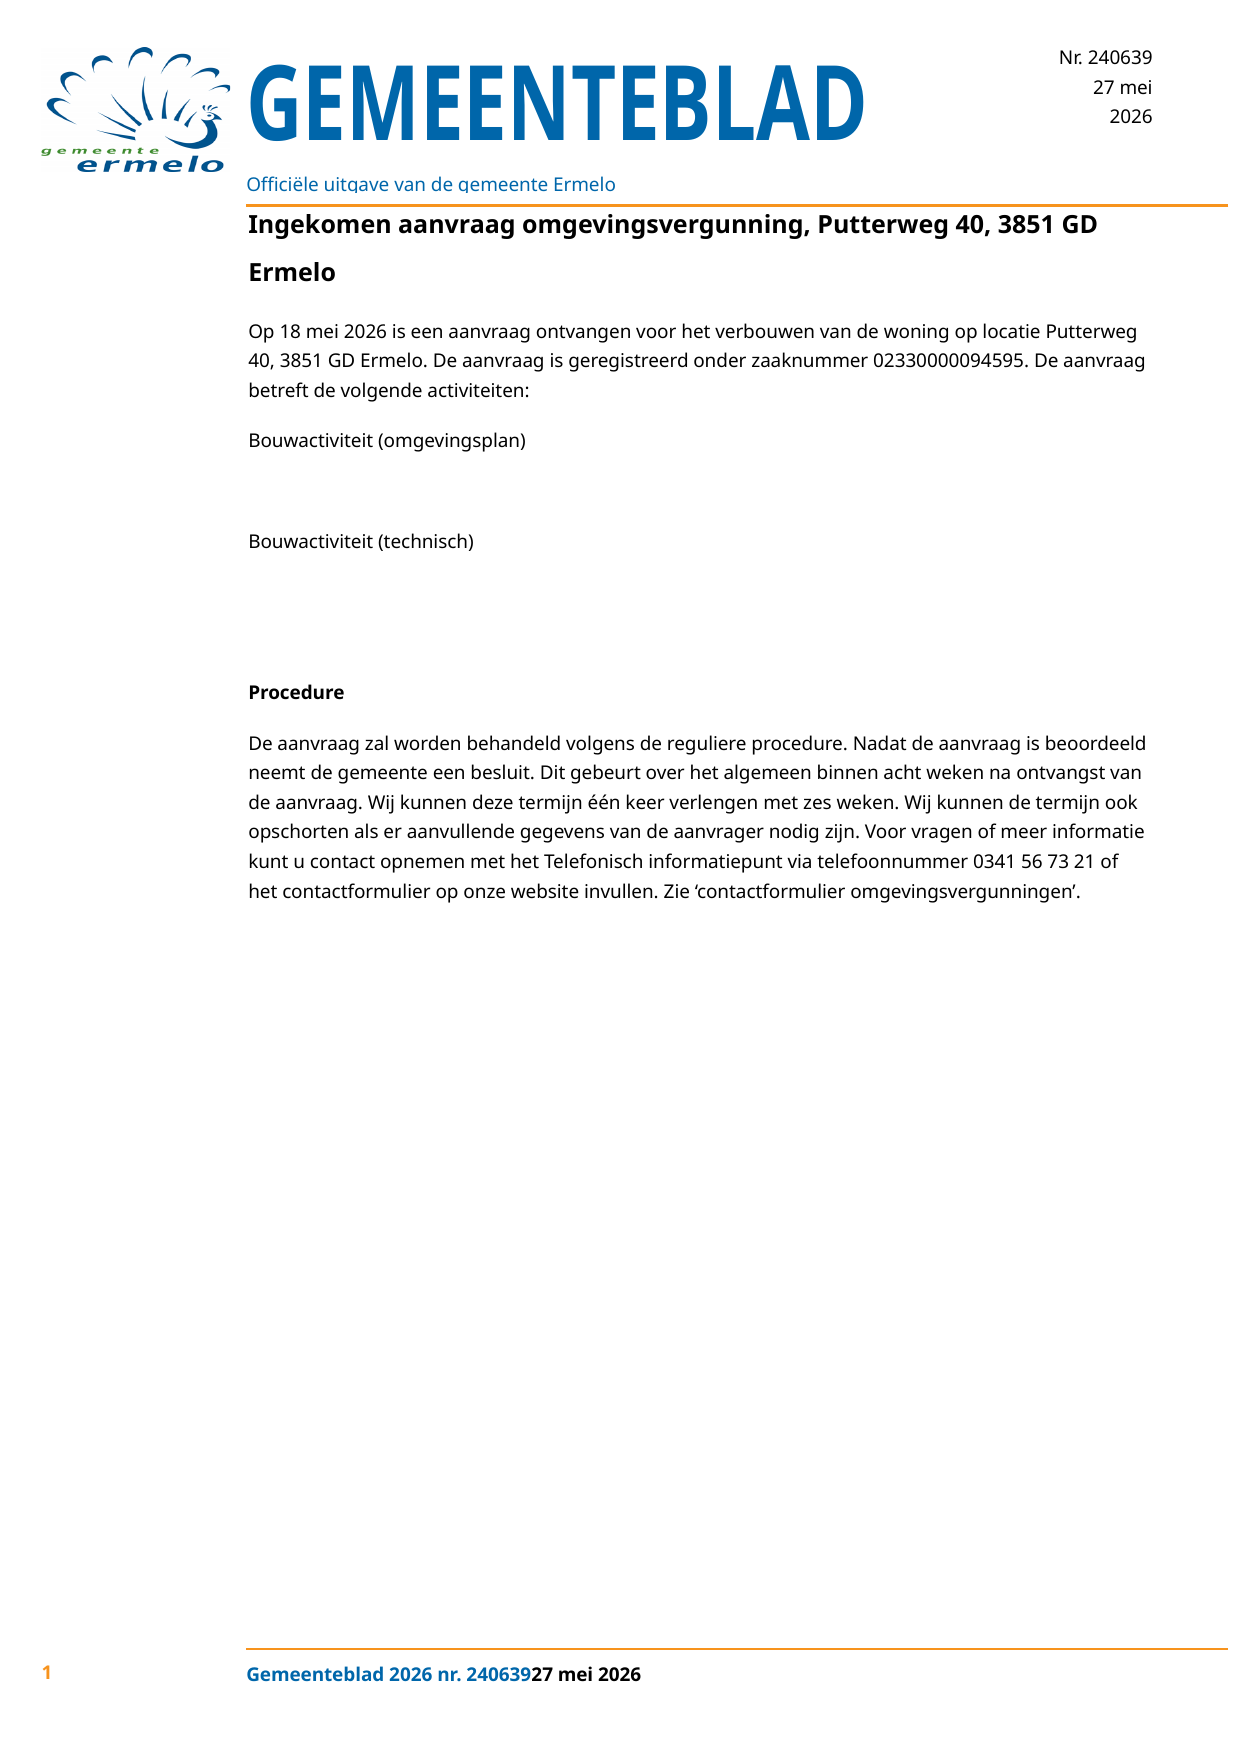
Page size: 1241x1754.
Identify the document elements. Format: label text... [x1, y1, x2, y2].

text Bouwactiviteit (omgevingsplan) [248, 427, 1152, 453]
text Procedure [248, 679, 1152, 705]
text Bouwactiviteit (technisch) [248, 528, 1152, 554]
picture [41, 47, 231, 172]
text Op 18 mei 2026 is een aanvraag ontvangen voor het verbouwen van de woning op locatie Putterweg 40, 3851 GD Ermelo. De aanvraag is geregistreerd onder zaaknummer 02330000094595. De aanvraag betreft de volgende activiteiten: [248, 318, 1152, 403]
text Ingekomen aanvraag omgevingsvergunning, Putterweg 40, 3851 GD Ermelo [248, 207, 1152, 288]
text De aanvraag zal worden behandeld volgens de reguliere procedure. Nadat de aanvraag is beoordeeld neemt de gemeente een besluit. Dit gebeurt over het algemeen binnen acht weken na ontvangst van de aanvraag. Wij kunnen deze termijn één keer verlengen met zes weken. Wij kunnen de termijn ook opschorten als er aanvullende gegevens van de aanvrager nodig zijn. Voor vragen of meer informatie kunt u contact opnemen met het Telefonisch informatiepunt via telefoonnummer 0341 56 73 21 of het contactformulier op onze website invullen. Zie ‘contactformulier omgevingsvergunningen’. [248, 730, 1152, 904]
